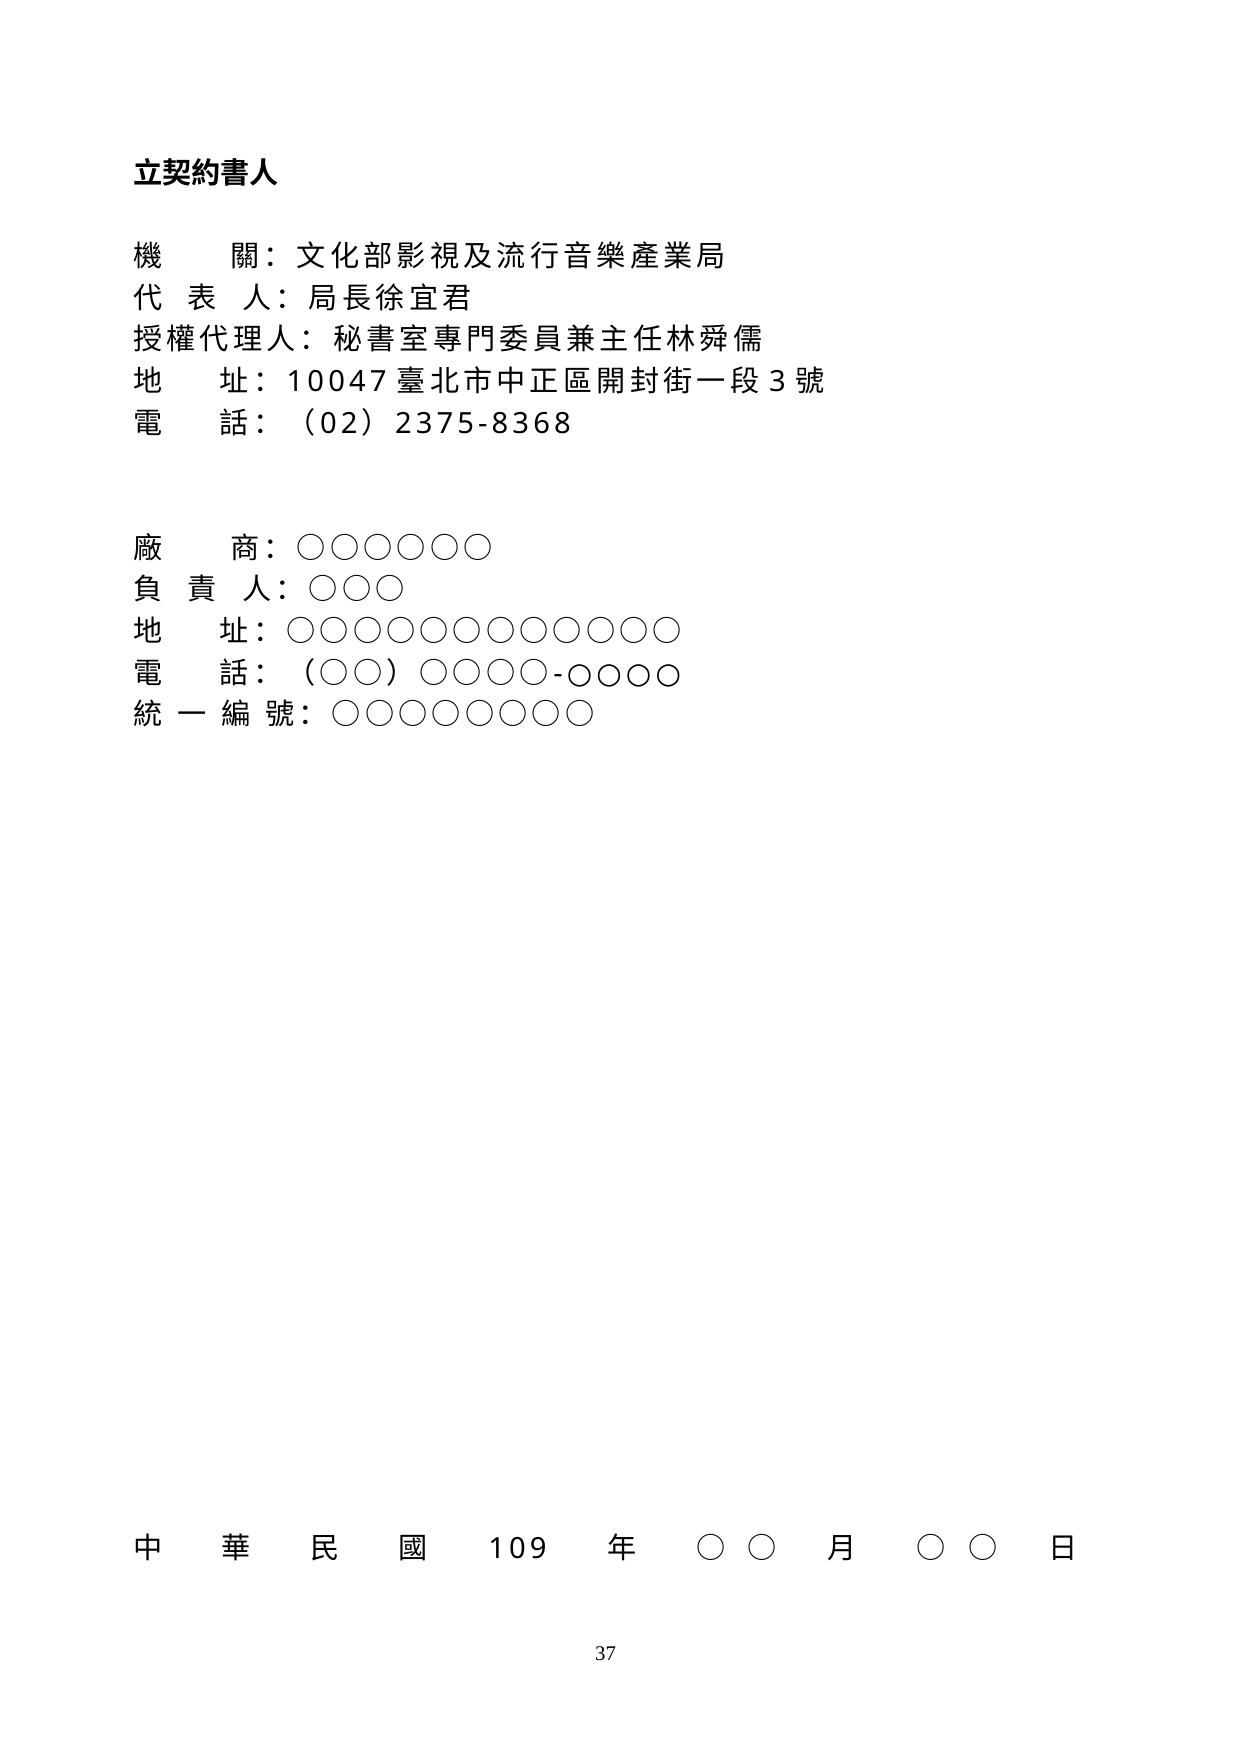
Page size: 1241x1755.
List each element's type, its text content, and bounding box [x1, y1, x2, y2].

text 電 話：（○○）○○○○-○○○○ [133, 650, 1078, 691]
text 廠 商：○○○○○○ [133, 525, 1078, 566]
text 機 關：文化部影視及流行音樂產業局 [133, 233, 1078, 275]
text 授權代理人：秘書室專門委員兼主任林舜儒 [133, 316, 1078, 358]
text 統 一 編 號：○○○○○○○○ [133, 691, 1078, 733]
text 地 址：10047臺北市中正區開封街一段3號 [133, 358, 1078, 400]
text 負 責 人：○○○ [133, 566, 1078, 608]
text 代 表 人：局長徐宜君 [133, 275, 1078, 316]
text 地 址：○○○○○○○○○○○○ [133, 608, 1078, 650]
text 電 話：（02）2375-8368 [133, 400, 1078, 441]
text 立契約書人 [133, 150, 1078, 191]
text 中 華 民 國 109 年 ○○ 月 ○○ 日 [133, 1525, 1078, 1566]
